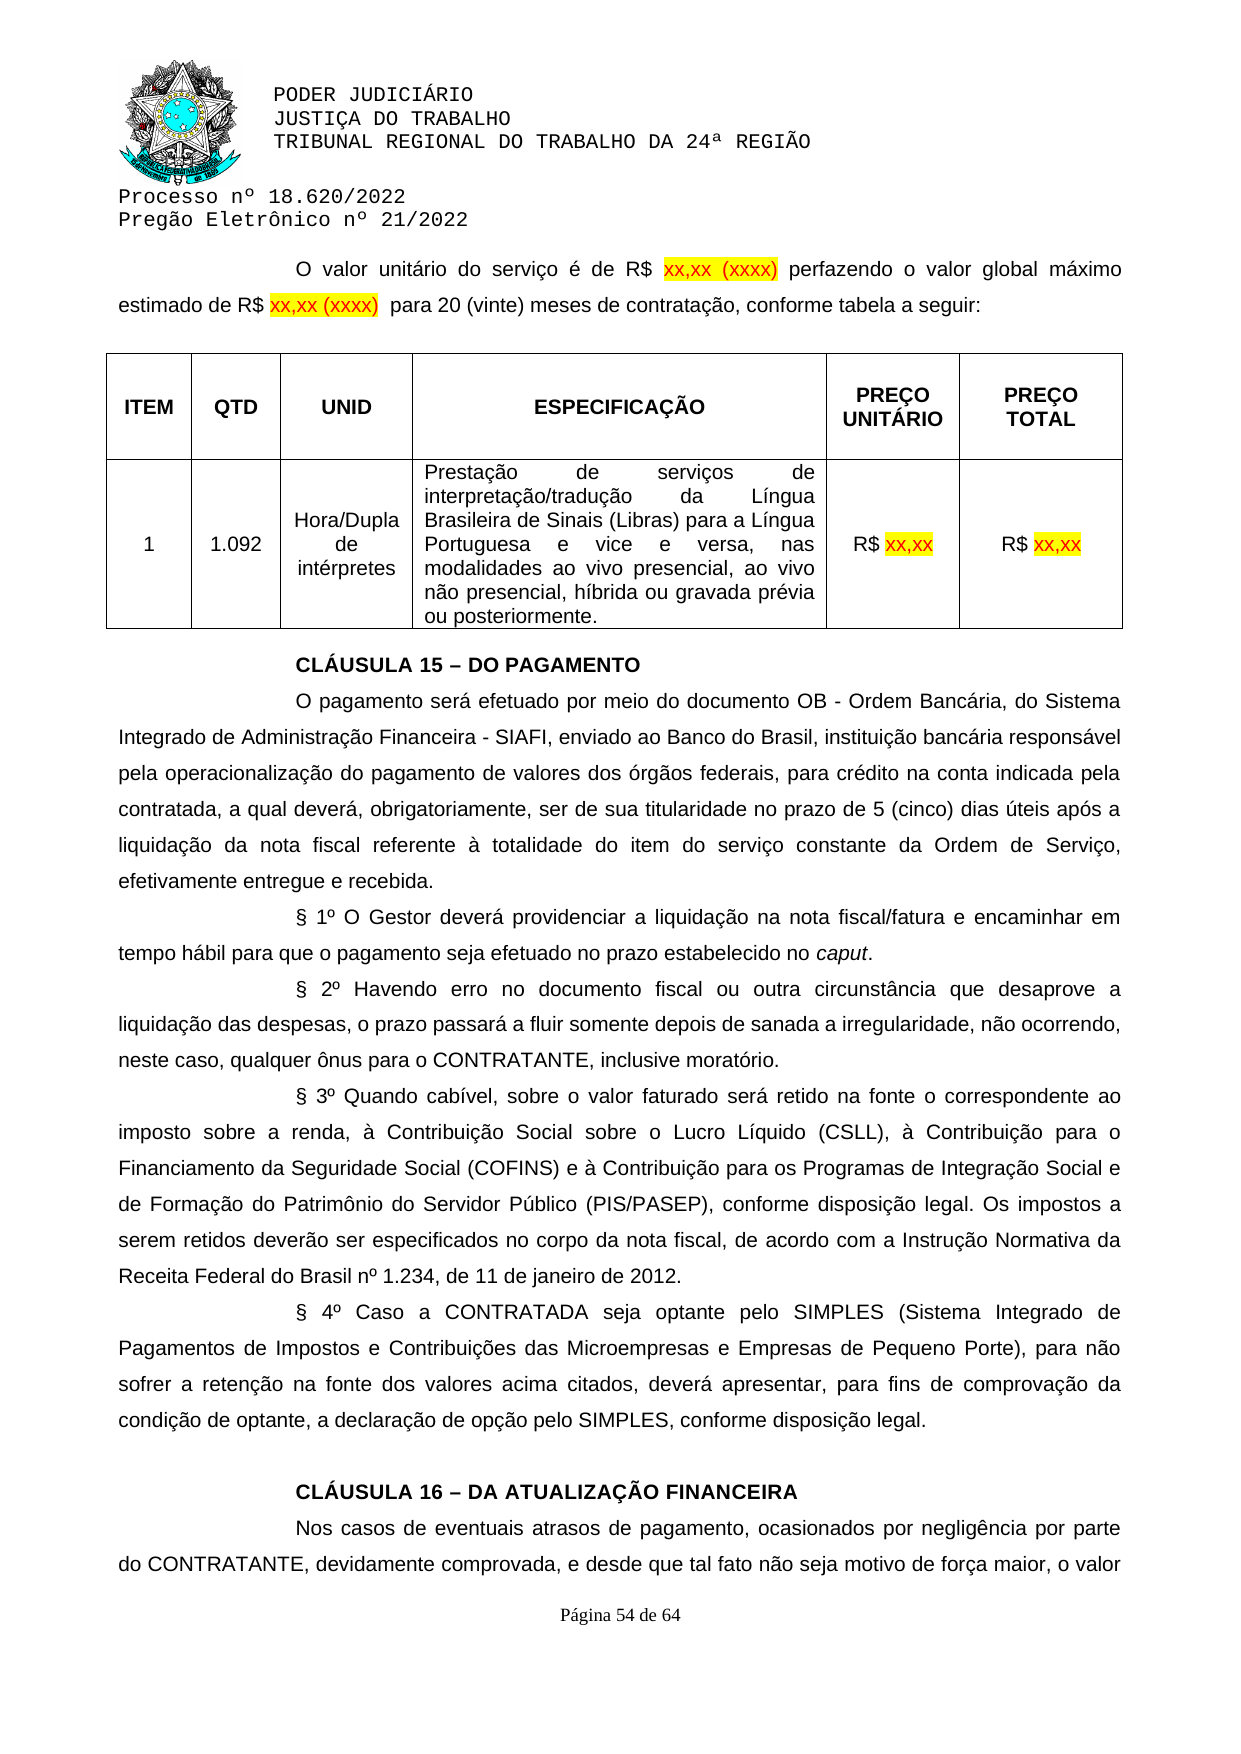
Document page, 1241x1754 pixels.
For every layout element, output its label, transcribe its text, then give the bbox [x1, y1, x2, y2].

table_header UNID [281, 354, 412, 459]
table_cell R$ xx,xx [827, 460, 959, 628]
table_cell 1.092 [192, 460, 280, 628]
text CLÁUSULA 15 – DO PAGAMENTO [118, 653, 1122, 677]
text § 1º O Gestor deverá providenciar a liquidação na nota fiscal/fatura e encaminhar em tempo hábil para que o pagamento seja efetuado no prazo estabelecido no caput. [118, 904, 1122, 964]
table_cell 1 [107, 460, 191, 628]
table_header PREÇO UNITÁRIO [827, 354, 959, 459]
table_header ESPECIFICAÇÃO [413, 354, 826, 459]
table_header QTD [192, 354, 280, 459]
table_header ITEM [107, 354, 191, 459]
text § 2º Havendo erro no documento fiscal ou outra circunstância que desaprove a liquidação das despesas, o prazo passará a fluir somente depois de sanada a irregularidade, não ocorrendo, neste caso, qualquer ônus para o CONTRATANTE, inclusive moratório. [118, 976, 1122, 1072]
text O valor unitário do serviço é de R$ xx,xx (xxxx) perfazendo o valor global máximo estimado de R$ xx,xx (xxxx) para 20 (vinte) meses de contratação, conforme tabela a seguir: [118, 257, 1122, 317]
picture [118, 59, 243, 186]
table_header PREÇO TOTAL [960, 354, 1122, 459]
text § 4º Caso a CONTRATADA seja optante pelo SIMPLES (Sistema Integrado de Pagamentos de Impostos e Contribuições das Microempresas e Empresas de Pequeno Porte), para não sofrer a retenção na fonte dos valores acima citados, deverá apresentar, para fins de comprovação da condição de optante, a declaração de opção pelo SIMPLES, conforme disposição legal. [118, 1300, 1122, 1432]
text Nos casos de eventuais atrasos de pagamento, ocasionados por negligência por parte do CONTRATANTE, devidamente comprovada, e desde que tal fato não seja motivo de força maior, o valor [118, 1515, 1122, 1575]
text § 3º Quando cabível, sobre o valor faturado será retido na fonte o correspondente ao imposto sobre a renda, à Contribuição Social sobre o Lucro Líquido (CSLL), à Contribuição para o Financiamento da Seguridade Social (COFINS) e à Contribuição para os Programas de Integração Social e de Formação do Patrimônio do Servidor Público (PIS/PASEP), conforme disposição legal. Os impostos a serem retidos deverão ser especificados no corpo da nota fiscal, de acordo com a Instrução Normativa da Receita Federal do Brasil nº 1.234, de 11 de janeiro de 2012. [118, 1084, 1122, 1288]
table_cell Prestação de serviços de interpretação/tradução da Língua Brasileira de Sinais (Libras) para a Língua Portuguesa e vice e versa, nas modalidades ao vivo presencial, ao vivo não presencial, híbrida ou gravada prévia ou posteriormente. [413, 460, 826, 628]
table_cell Hora/Dupla de intérpretes [281, 460, 412, 628]
text CLÁUSULA 16 – DA ATUALIZAÇÃO FINANCEIRA [118, 1479, 1119, 1503]
table_cell R$ xx,xx [960, 460, 1122, 628]
text O pagamento será efetuado por meio do documento OB - Ordem Bancária, do Sistema Integrado de Administração Financeira - SIAFI, enviado ao Banco do Brasil, instituição bancária responsável pela operacionalização do pagamento de valores dos órgãos federais, para crédito na conta indicada pela contratada, a qual deverá, obrigatoriamente, ser de sua titularidade no prazo de 5 (cinco) dias úteis após a liquidação da nota fiscal referente à totalidade do item do serviço constante da Ordem de Serviço, efetivamente entregue e recebida. [118, 689, 1122, 892]
